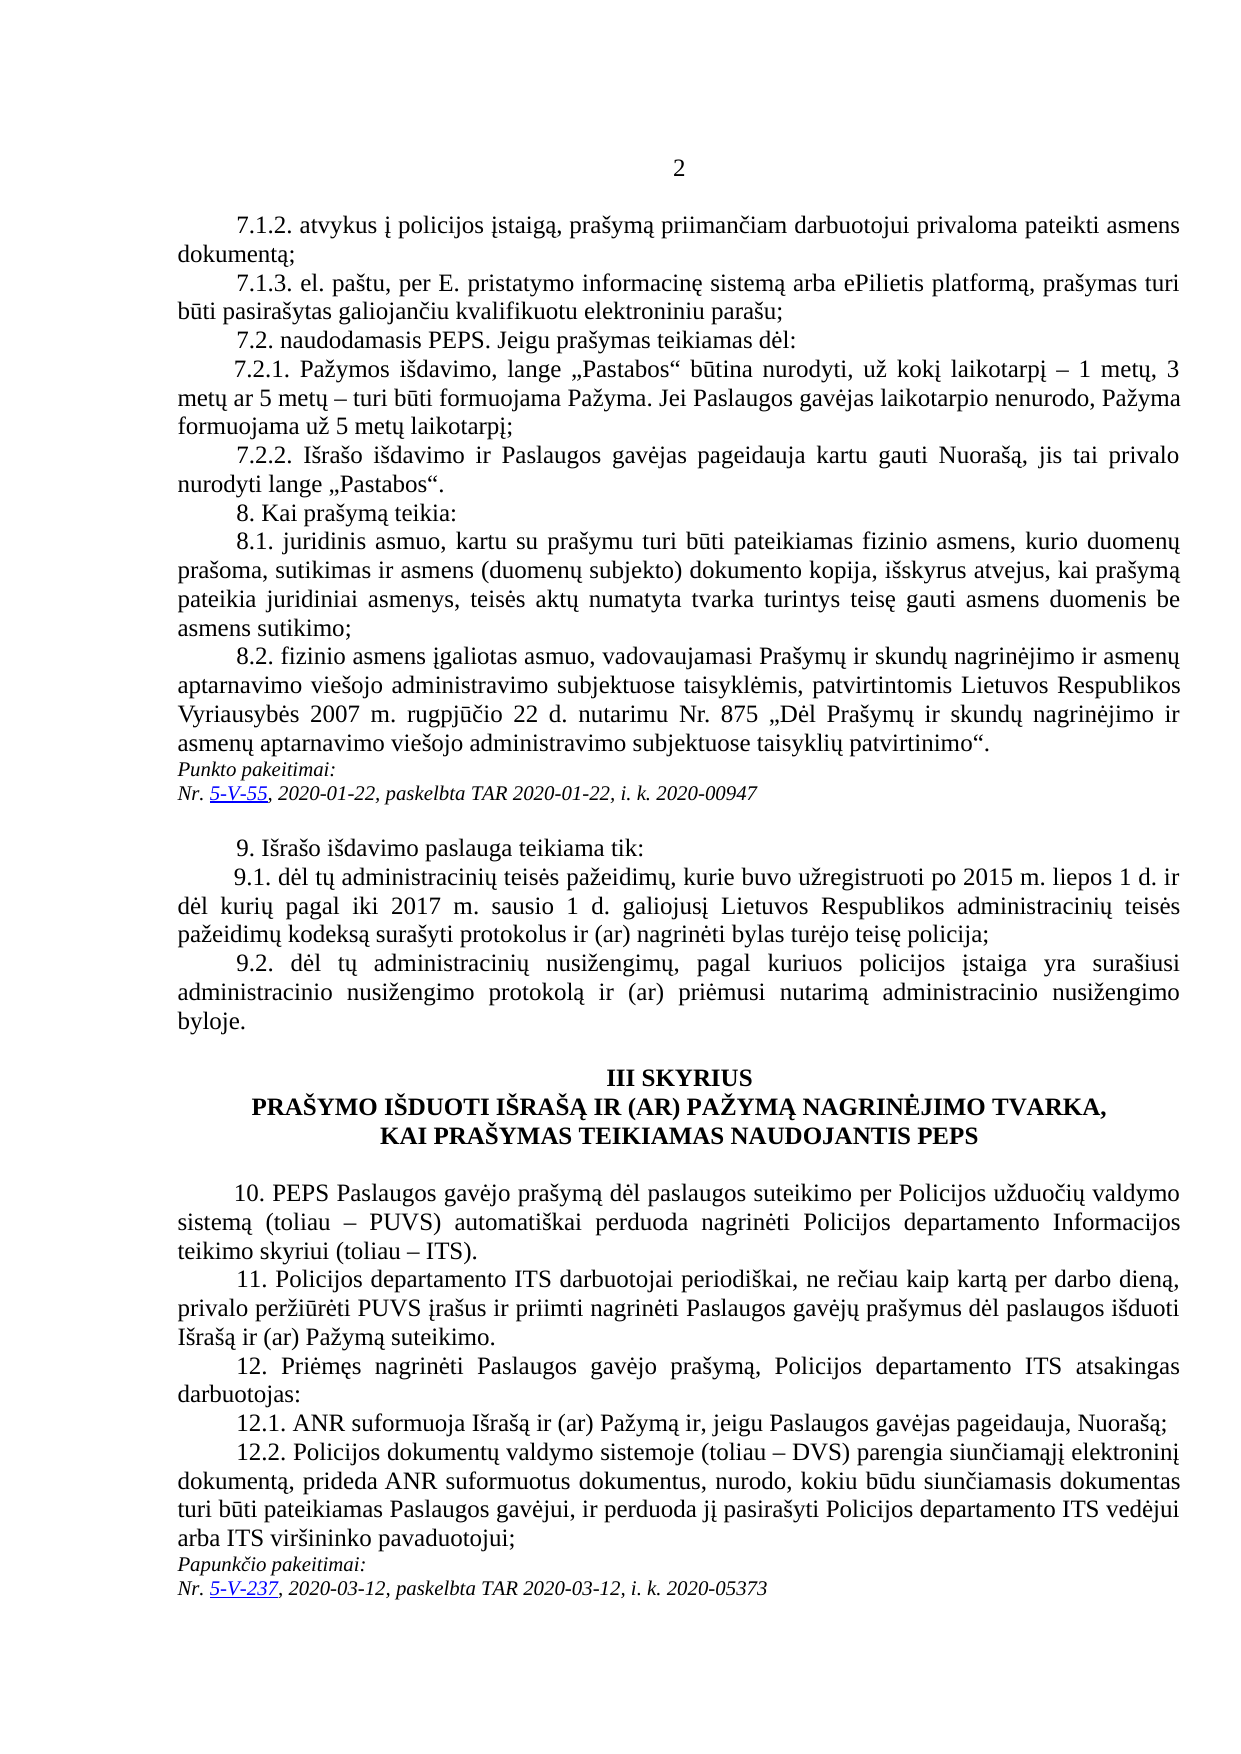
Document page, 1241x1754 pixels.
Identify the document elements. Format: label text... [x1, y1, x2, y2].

text 11. Policijos departamento ITS darbuotojai periodiškai, ne rečiau kaip kartą per darbo dieną, privalo peržiūrėti PUVS įrašus ir priimti nagrinėti Paslaugos gavėjų prašymus dėl paslaugos išduoti Išrašą ir (ar) Pažymą suteikimo. [177, 1264, 1181, 1351]
text Papunkčio pakeitimai: [177, 1552, 1181, 1576]
text 8.1. juridinis asmuo, kartu su prašymu turi būti pateikiamas fizinio asmens, kurio duomenų prašoma, sutikimas ir asmens (duomenų subjekto) dokumento kopija, išskyrus atvejus, kai prašymą pateikia juridiniai asmenys, teisės aktų numatyta tvarka turintys teisę gauti asmens duomenis be asmens sutikimo; [177, 526, 1181, 641]
text 12.1. ANR suformuoja Išrašą ir (ar) Pažymą ir, jeigu Paslaugos gavėjas pageidauja, Nuorašą; [177, 1408, 1181, 1437]
text 9. Išrašo išdavimo paslauga teikiama tik: [177, 833, 1181, 862]
text 12. Priėmęs nagrinėti Paslaugos gavėjo prašymą, Policijos departamento ITS atsakingas darbuotojas: [177, 1351, 1181, 1408]
text III SKYRIUS [177, 1063, 1181, 1092]
text 10. PEPS Paslaugos gavėjo prašymą dėl paslaugos suteikimo per Policijos užduočių valdymo sistemą (toliau – PUVS) automatiškai perduoda nagrinėti Policijos departamento Informacijos teikimo skyriui (toliau – ITS). [177, 1178, 1181, 1264]
text Nr. 5-V-55, 2020-01-22, paskelbta TAR 2020-01-22, i. k. 2020-00947 [177, 781, 1181, 804]
text 9.2. dėl tų administracinių nusižengimų, pagal kuriuos policijos įstaiga yra surašiusi administracinio nusižengimo protokolą ir (ar) priėmusi nutarimą administracinio nusižengimo byloje. [177, 948, 1181, 1034]
text 7.1.2. atvykus į policijos įstaigą, prašymą priimančiam darbuotojui privaloma pateikti asmens dokumentą; [177, 210, 1181, 268]
text 8.2. fizinio asmens įgaliotas asmuo, vadovaujamasi Prašymų ir skundų nagrinėjimo ir asmenų aptarnavimo viešojo administravimo subjektuose taisyklėmis, patvirtintomis Lietuvos Respublikos Vyriausybės 2007 m. rugpjūčio 22 d. nutarimu Nr. 875 „Dėl Prašymų ir skundų nagrinėjimo ir asmenų aptarnavimo viešojo administravimo subjektuose taisyklių patvirtinimo“. [177, 641, 1181, 756]
text 12.2. Policijos dokumentų valdymo sistemoje (toliau – DVS) parengia siunčiamąjį elektroninį dokumentą, prideda ANR suformuotus dokumentus, nurodo, kokiu būdu siunčiamasis dokumentas turi būti pateikiamas Paslaugos gavėjui, ir perduoda jį pasirašyti Policijos departamento ITS vedėjui arba ITS viršininko pavaduotojui; [177, 1437, 1181, 1552]
text 9.1. dėl tų administracinių teisės pažeidimų, kurie buvo užregistruoti po 2015 m. liepos 1 d. ir dėl kurių pagal iki 2017 m. sausio 1 d. galiojusį Lietuvos Respublikos administracinių teisės pažeidimų kodeksą surašyti protokolus ir (ar) nagrinėti bylas turėjo teisę policija; [177, 862, 1181, 948]
text Punkto pakeitimai: [177, 756, 1181, 781]
text 7.2.2. Išrašo išdavimo ir Paslaugos gavėjas pageidauja kartu gauti Nuorašą, jis tai privalo nurodyti lange „Pastabos“. [177, 440, 1181, 498]
text KAI PRAŠYMAS TEIKIAMAS NAUDOJANTIS PEPS [177, 1121, 1181, 1149]
text 7.2. naudodamasis PEPS. Jeigu prašymas teikiamas dėl: [177, 325, 1181, 354]
text 8. Kai prašymą teikia: [177, 498, 1181, 526]
text 7.1.3. el. paštu, per E. pristatymo informacinę sistemą arba ePilietis platformą, prašymas turi būti pasirašytas galiojančiu kvalifikuotu elektroniniu parašu; [177, 268, 1181, 325]
text PRAŠYMO IŠDUOTI IŠRAŠĄ IR (AR) PAŽYMĄ NAGRINĖJIMO TVARKA, [177, 1092, 1181, 1121]
text Nr. 5-V-237, 2020-03-12, paskelbta TAR 2020-03-12, i. k. 2020-05373 [177, 1576, 1181, 1600]
text 7.2.1. Pažymos išdavimo, lange „Pastabos“ būtina nurodyti, už kokį laikotarpį – 1 metų, 3 metų ar 5 metų – turi būti formuojama Pažyma. Jei Paslaugos gavėjas laikotarpio nenurodo, Pažyma formuojama už 5 metų laikotarpį; [177, 354, 1181, 440]
